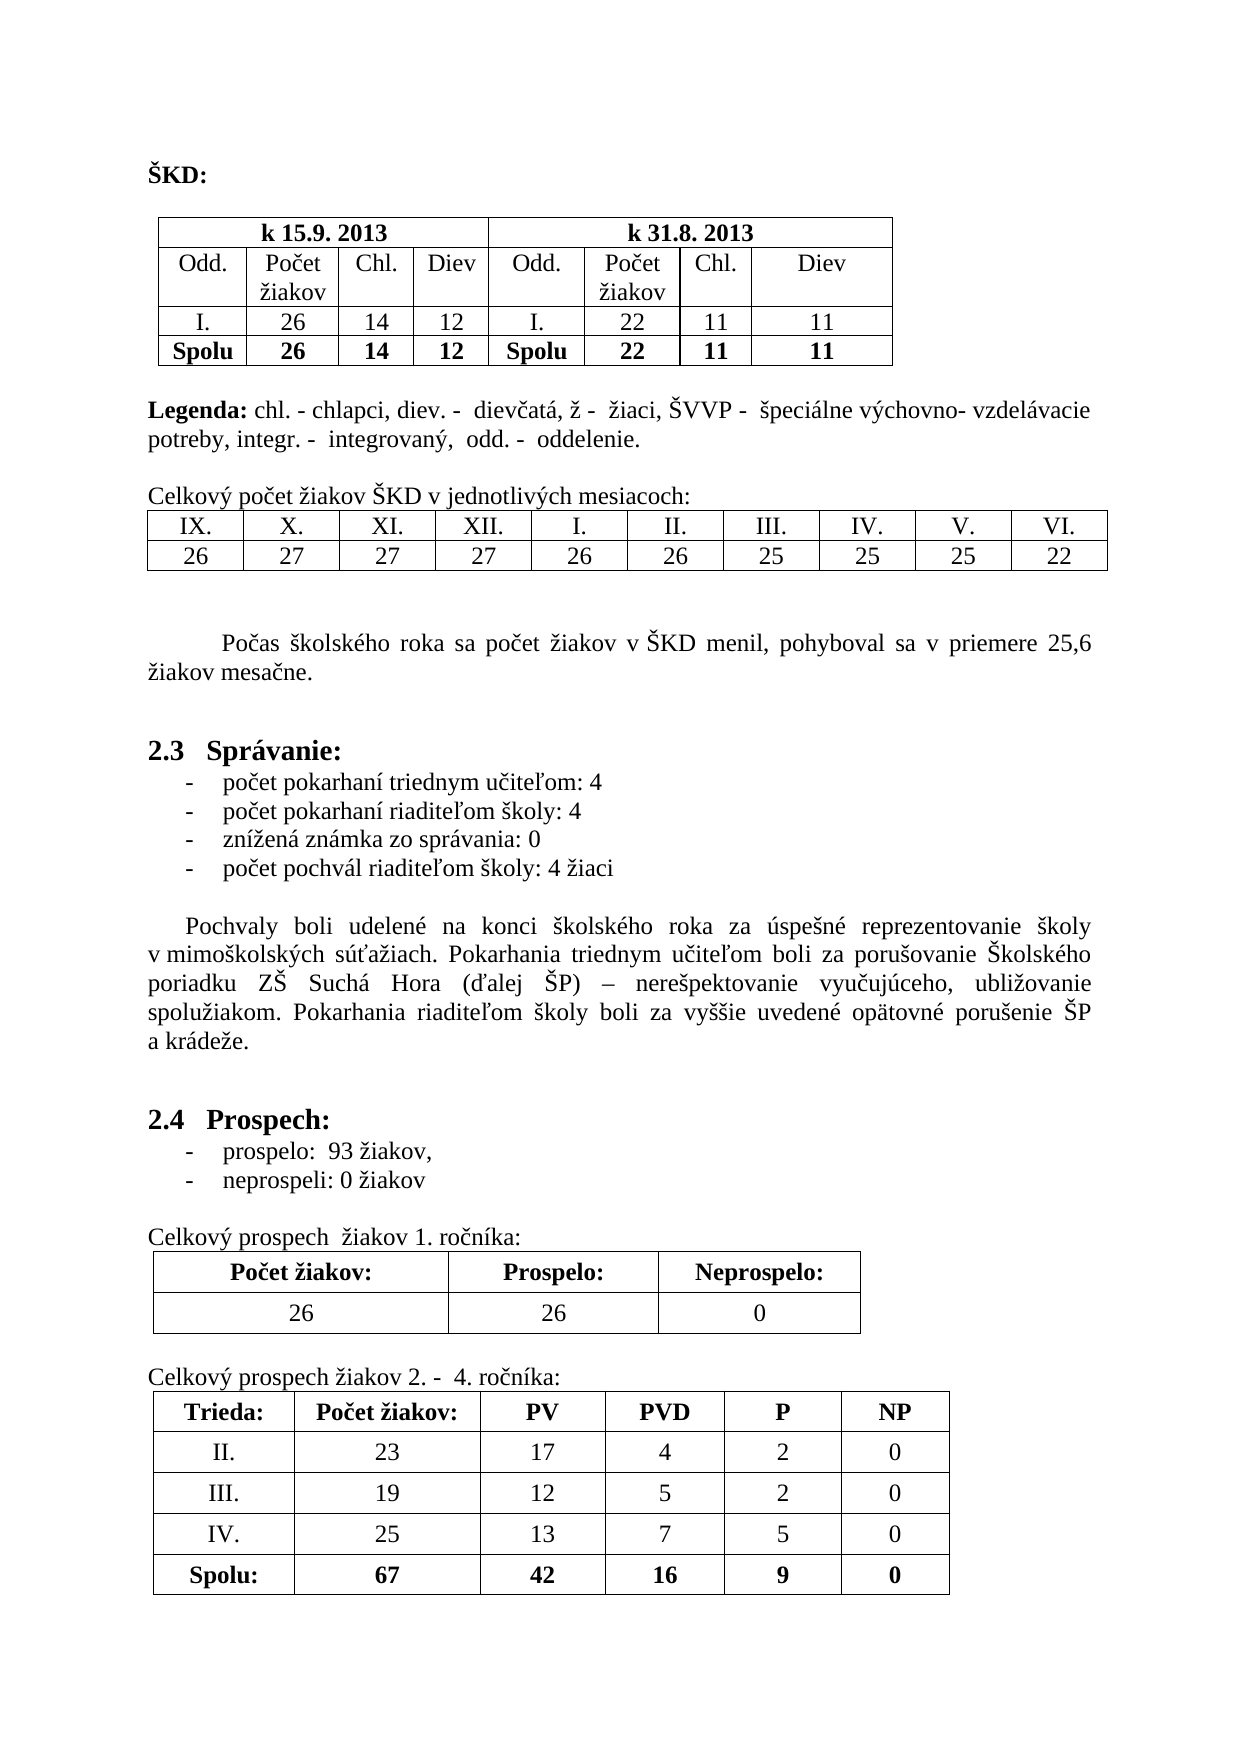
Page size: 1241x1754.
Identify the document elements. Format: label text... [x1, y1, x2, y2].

table_header Počet žiakov: [295, 1392, 480, 1431]
table_cell 42 [481, 1555, 605, 1594]
table_cell 26 [148, 541, 243, 569]
table_cell I. [159, 307, 246, 335]
table_header V. [916, 511, 1011, 540]
table_cell 12 [414, 307, 488, 335]
table_cell 67 [295, 1555, 480, 1594]
table_cell 25 [820, 541, 915, 569]
table_cell 26 [628, 541, 723, 569]
list znížená známka zo správania: 0 [185, 824, 1092, 853]
table_cell II. [154, 1432, 294, 1472]
table_cell 17 [481, 1432, 605, 1472]
table_cell 26 [247, 307, 338, 335]
table_header PV [481, 1392, 605, 1431]
table_cell 27 [340, 541, 435, 569]
table_cell Počet žiakov [247, 248, 338, 306]
table_cell 5 [725, 1514, 841, 1553]
table_cell Chl. [681, 248, 751, 306]
table_cell 22 [585, 307, 679, 335]
table_cell 22 [1012, 541, 1107, 569]
table_cell 27 [244, 541, 339, 569]
table_cell 25 [295, 1514, 480, 1553]
text ŠKD: [148, 160, 1092, 188]
list počet pochvál riaditeľom školy: 4 žiaci [185, 853, 1092, 882]
table_cell 11 [681, 336, 751, 365]
table_cell 9 [725, 1555, 841, 1594]
table_header XI. [340, 511, 435, 540]
table_cell Odd. [489, 248, 584, 306]
table_cell 0 [659, 1293, 860, 1332]
text 2.4 Prospech: [148, 1102, 1092, 1136]
list počet pokarhaní riaditeľom školy: 4 [185, 796, 1092, 824]
table_header PVD [606, 1392, 724, 1431]
table_cell 19 [295, 1473, 480, 1513]
table_header Trieda: [154, 1392, 294, 1431]
table_cell 22 [585, 336, 679, 365]
text Legenda: chl. - chlapci, diev. - dievčatá, ž - žiaci, ŠVVP - špeciálne výchovno- vzdelávacie potreby, integr. - integrovaný, odd. - oddelenie. [148, 395, 1092, 452]
table_cell 12 [481, 1473, 605, 1513]
table_cell 13 [481, 1514, 605, 1553]
table_cell 4 [606, 1432, 724, 1472]
table_cell III. [154, 1473, 294, 1513]
text 2.3 Správanie: [148, 733, 1092, 767]
text Celkový prospech žiakov 2. - 4. ročníka: [148, 1362, 1092, 1391]
table_cell Odd. [159, 248, 246, 306]
table_cell 16 [606, 1555, 724, 1594]
table_cell IV. [154, 1514, 294, 1553]
table_cell 0 [842, 1473, 949, 1513]
table_header IV. [820, 511, 915, 540]
table_header Neprospelo: [659, 1252, 860, 1292]
table_cell 26 [532, 541, 627, 569]
table_cell 11 [752, 336, 892, 365]
table_cell 0 [842, 1514, 949, 1553]
table_header Počet žiakov: [154, 1252, 448, 1292]
table_cell I. [489, 307, 584, 335]
table_header VI. [1012, 511, 1107, 540]
table_cell 11 [752, 307, 892, 335]
table_cell 27 [436, 541, 531, 569]
table_cell 5 [606, 1473, 724, 1513]
table_cell Spolu [159, 336, 246, 365]
table_header II. [628, 511, 723, 540]
table_header NP [842, 1392, 949, 1431]
list počet pokarhaní triednym učiteľom: 4 [185, 767, 1092, 796]
table_cell Spolu: [154, 1555, 294, 1594]
table_header k 31.8. 2013 [489, 218, 892, 247]
list prospelo: 93 žiakov, [185, 1136, 1092, 1165]
table_header I. [532, 511, 627, 540]
table_cell 11 [681, 307, 751, 335]
table_cell 26 [449, 1293, 658, 1332]
table_cell 2 [725, 1473, 841, 1513]
table_cell Diev [752, 248, 892, 306]
table_cell Chl. [339, 248, 413, 306]
table_cell 26 [154, 1293, 448, 1332]
table_cell 14 [339, 307, 413, 335]
table_cell 25 [724, 541, 819, 569]
table_header P [725, 1392, 841, 1431]
table_header XII. [436, 511, 531, 540]
table_header IX. [148, 511, 243, 540]
table_cell 2 [725, 1432, 841, 1472]
table_cell 26 [247, 336, 338, 365]
table_header III. [724, 511, 819, 540]
table_header X. [244, 511, 339, 540]
table_cell 25 [916, 541, 1011, 569]
table_cell 7 [606, 1514, 724, 1553]
table_header k 15.9. 2013 [159, 218, 488, 247]
text Celkový prospech žiakov 1. ročníka: [148, 1222, 1092, 1251]
table_cell Diev [414, 248, 488, 306]
table_header Prospelo: [449, 1252, 658, 1292]
text Celkový počet žiakov ŠKD v jednotlivých mesiacoch: [148, 481, 1092, 510]
table_cell 23 [295, 1432, 480, 1472]
table_cell 0 [842, 1432, 949, 1472]
table_cell Počet žiakov [585, 248, 679, 306]
table_cell Spolu [489, 336, 584, 365]
table_cell 14 [339, 336, 413, 365]
text Pochvaly boli udelené na konci školského roka za úspešné reprezentovanie školy v mimoškolských súťažiach. Pokarhania triednym učiteľom boli za porušovanie Školského poriadku ZŠ Suchá Hora (ďalej ŠP) – nerešpektovanie vyučujúceho, ubližovanie spolužiakom. Pokarhania riaditeľom školy boli za vyššie uvedené opätovné porušenie ŠP a krádeže. [148, 911, 1092, 1054]
table_cell 12 [414, 336, 488, 365]
table_cell 0 [842, 1555, 949, 1594]
list neprospeli: 0 žiakov [185, 1165, 1092, 1193]
text Počas školského roka sa počet žiakov v ŠKD menil, pohyboval sa v priemere 25,6 žiakov mesačne. [148, 628, 1092, 686]
